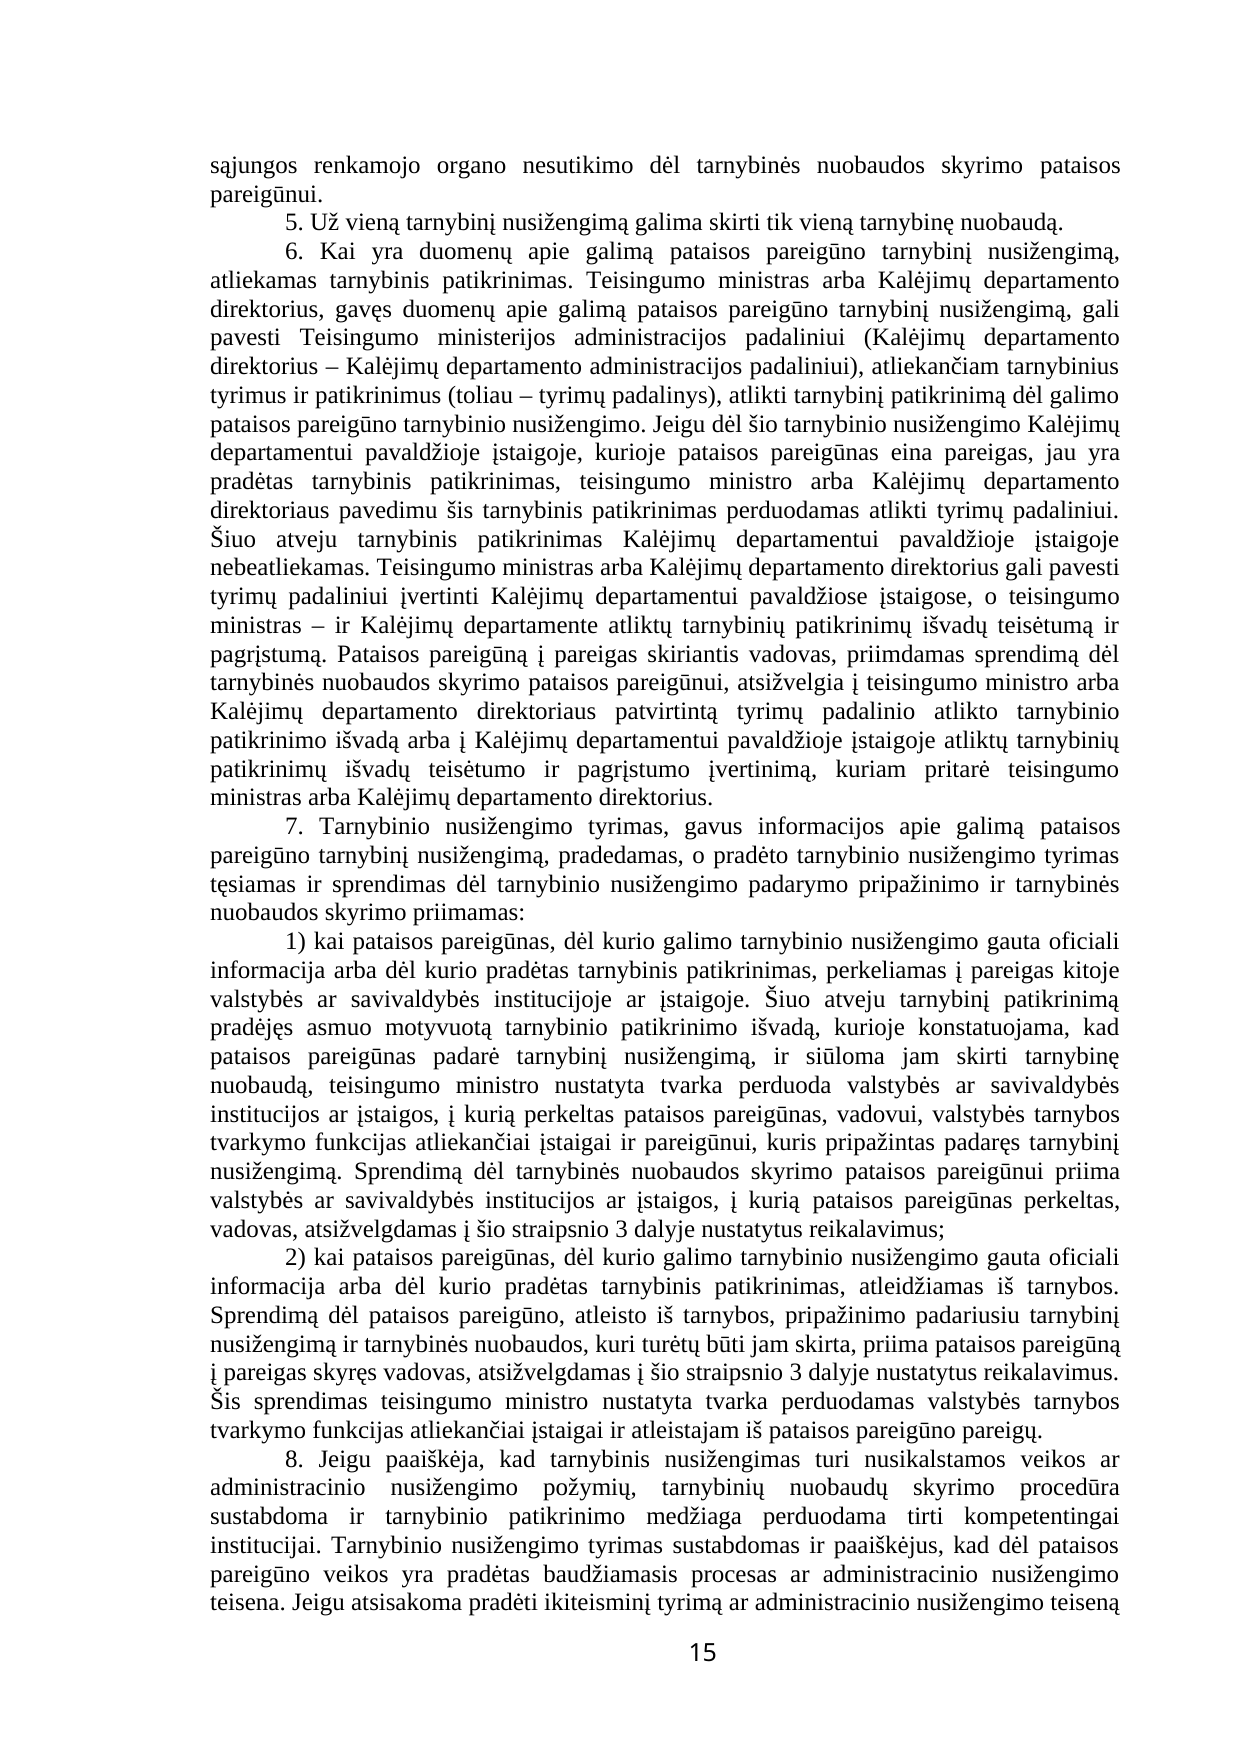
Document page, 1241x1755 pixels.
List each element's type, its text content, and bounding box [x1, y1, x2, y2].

text 6. Kai yra duomenų apie galimą pataisos pareigūno tarnybinį nusižengimą, atliekamas tarnybinis patikrinimas. Teisingumo ministras arba Kalėjimų departamento direktorius, gavęs duomenų apie galimą pataisos pareigūno tarnybinį nusižengimą, gali pavesti Teisingumo ministerijos administracijos padaliniui (Kalėjimų departamento direktorius – Kalėjimų departamento administracijos padaliniui), atliekančiam tarnybinius tyrimus ir patikrinimus (toliau – tyrimų padalinys), atlikti tarnybinį patikrinimą dėl galimo pataisos pareigūno tarnybinio nusižengimo. Jeigu dėl šio tarnybinio nusižengimo Kalėjimų departamentui pavaldžioje įstaigoje, kurioje pataisos pareigūnas eina pareigas, jau yra pradėtas tarnybinis patikrinimas, teisingumo ministro arba Kalėjimų departamento direktoriaus pavedimu šis tarnybinis patikrinimas perduodamas atlikti tyrimų padaliniui. Šiuo atveju tarnybinis patikrinimas Kalėjimų departamentui pavaldžioje įstaigoje nebeatliekamas. Teisingumo ministras arba Kalėjimų departamento direktorius gali pavesti tyrimų padaliniui įvertinti Kalėjimų departamentui pavaldžiose įstaigose, o teisingumo ministras – ir Kalėjimų departamente atliktų tarnybinių patikrinimų išvadų teisėtumą ir pagrįstumą. Pataisos pareigūną į pareigas skiriantis vadovas, priimdamas sprendimą dėl tarnybinės nuobaudos skyrimo pataisos pareigūnui, atsižvelgia į teisingumo ministro arba Kalėjimų departamento direktoriaus patvirtintą tyrimų padalinio atlikto tarnybinio patikrinimo išvadą arba į Kalėjimų departamentui pavaldžioje įstaigoje atliktų tarnybinių patikrinimų išvadų teisėtumo ir pagrįstumo įvertinimą, kuriam pritarė teisingumo ministras arba Kalėjimų departamento direktorius. [210, 236, 1120, 811]
text 2) kai pataisos pareigūnas, dėl kurio galimo tarnybinio nusižengimo gauta oficiali informacija arba dėl kurio pradėtas tarnybinis patikrinimas, atleidžiamas iš tarnybos. Sprendimą dėl pataisos pareigūno, atleisto iš tarnybos, pripažinimo padariusiu tarnybinį nusižengimą ir tarnybinės nuobaudos, kuri turėtų būti jam skirta, priima pataisos pareigūną į pareigas skyręs vadovas, atsižvelgdamas į šio straipsnio 3 dalyje nustatytus reikalavimus. Šis sprendimas teisingumo ministro nustatyta tvarka perduodamas valstybės tarnybos tvarkymo funkcijas atliekančiai įstaigai ir atleistajam iš pataisos pareigūno pareigų. [210, 1242, 1120, 1444]
text sąjungos renkamojo organo nesutikimo dėl tarnybinės nuobaudos skyrimo pataisos pareigūnui. [210, 150, 1120, 207]
text 8. Jeigu paaiškėja, kad tarnybinis nusižengimas turi nusikalstamos veikos ar administracinio nusižengimo požymių, tarnybinių nuobaudų skyrimo procedūra sustabdoma ir tarnybinio patikrinimo medžiaga perduodama tirti kompetentingai institucijai. Tarnybinio nusižengimo tyrimas sustabdomas ir paaiškėjus, kad dėl pataisos pareigūno veikos yra pradėtas baudžiamasis procesas ar administracinio nusižengimo teisena. Jeigu atsisakoma pradėti ikiteisminį tyrimą ar administracinio nusižengimo teiseną [210, 1444, 1120, 1616]
text 5. Už vieną tarnybinį nusižengimą galima skirti tik vieną tarnybinę nuobaudą. [210, 207, 1120, 236]
text 1) kai pataisos pareigūnas, dėl kurio galimo tarnybinio nusižengimo gauta oficiali informacija arba dėl kurio pradėtas tarnybinis patikrinimas, perkeliamas į pareigas kitoje valstybės ar savivaldybės institucijoje ar įstaigoje. Šiuo atveju tarnybinį patikrinimą pradėjęs asmuo motyvuotą tarnybinio patikrinimo išvadą, kurioje konstatuojama, kad pataisos pareigūnas padarė tarnybinį nusižengimą, ir siūloma jam skirti tarnybinę nuobaudą, teisingumo ministro nustatyta tvarka perduoda valstybės ar savivaldybės institucijos ar įstaigos, į kurią perkeltas pataisos pareigūnas, vadovui, valstybės tarnybos tvarkymo funkcijas atliekančiai įstaigai ir pareigūnui, kuris pripažintas padaręs tarnybinį nusižengimą. Sprendimą dėl tarnybinės nuobaudos skyrimo pataisos pareigūnui priima valstybės ar savivaldybės institucijos ar įstaigos, į kurią pataisos pareigūnas perkeltas, vadovas, atsižvelgdamas į šio straipsnio 3 dalyje nustatytus reikalavimus; [210, 926, 1120, 1242]
text 7. Tarnybinio nusižengimo tyrimas, gavus informacijos apie galimą pataisos pareigūno tarnybinį nusižengimą, pradedamas, o pradėto tarnybinio nusižengimo tyrimas tęsiamas ir sprendimas dėl tarnybinio nusižengimo padarymo pripažinimo ir tarnybinės nuobaudos skyrimo priimamas: [210, 811, 1120, 926]
